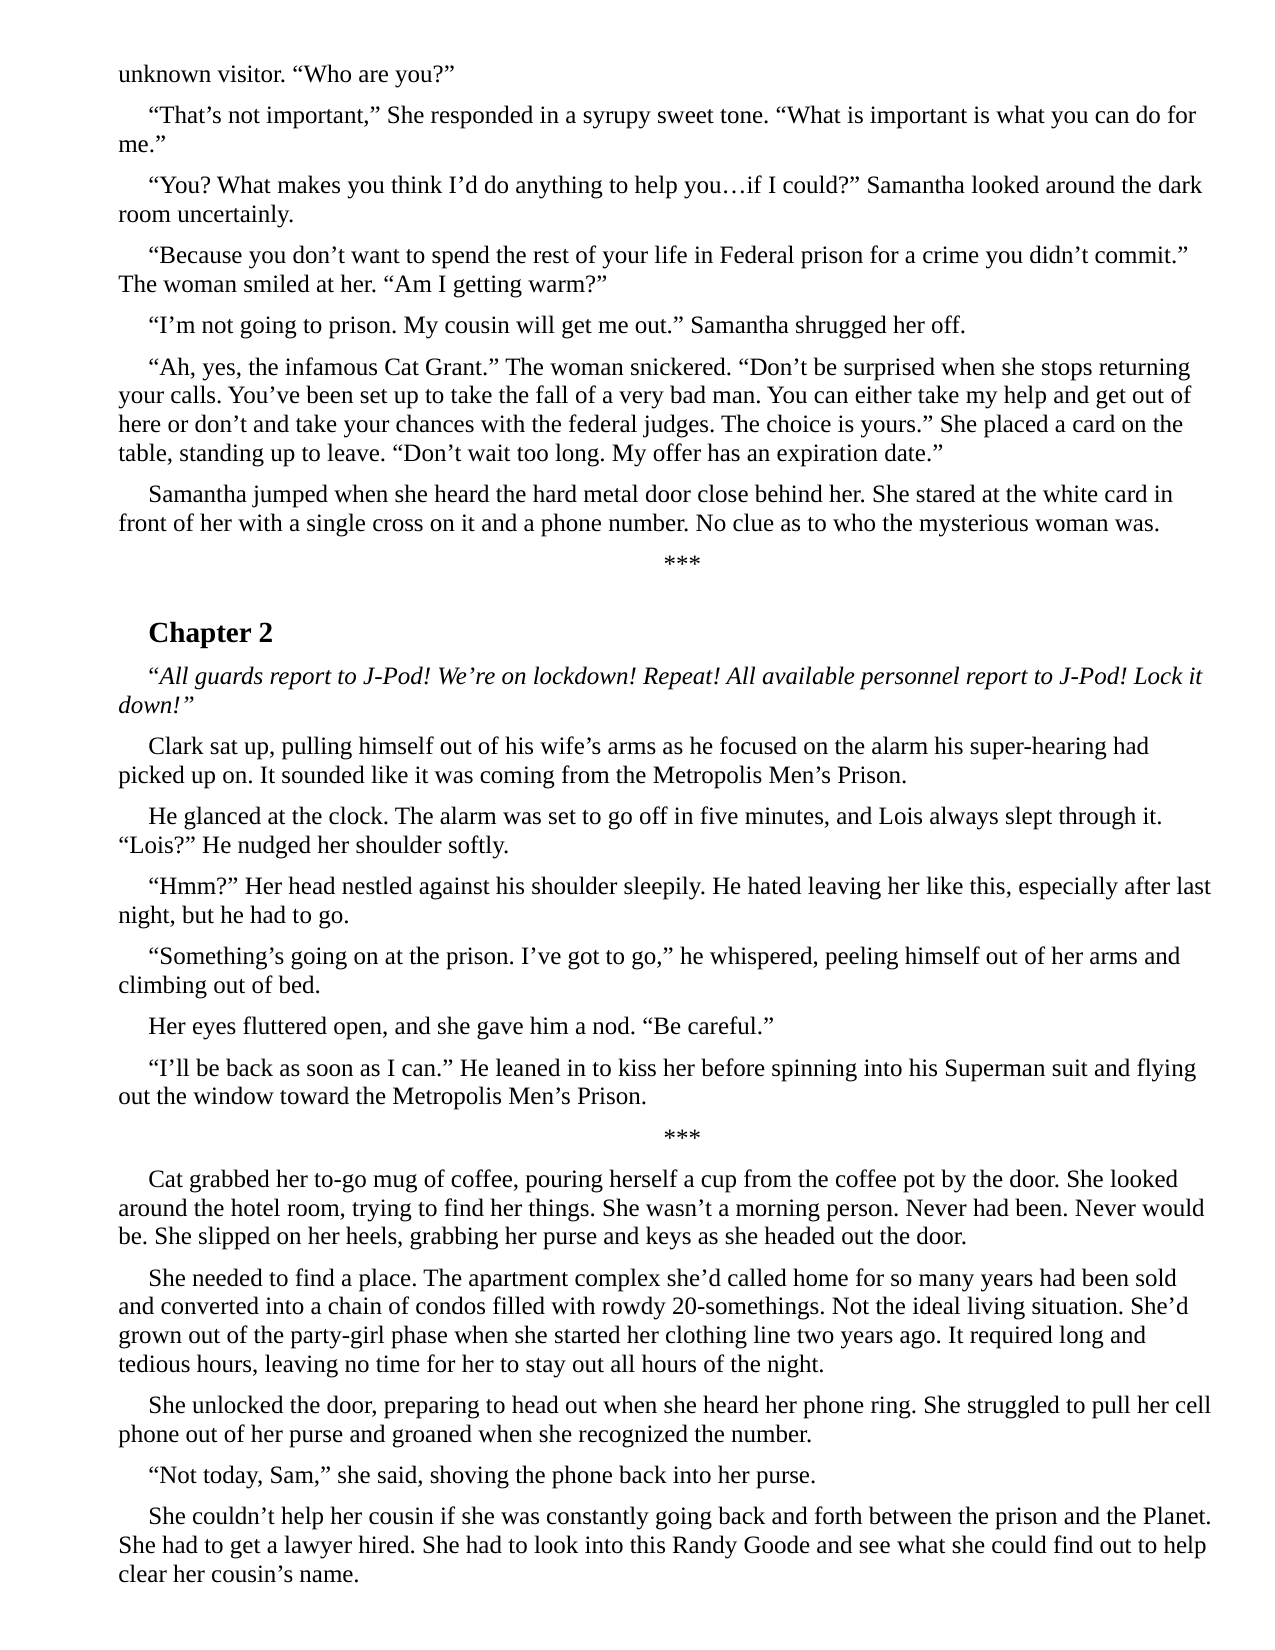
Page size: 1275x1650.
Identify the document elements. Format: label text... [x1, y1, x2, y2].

text “All guards report to J-Pod! We’re on lockdown! Repeat! All available personnel report to J-Pod! Lock it down!” [118, 661, 1216, 719]
text She unlocked the door, preparing to head out when she heard her phone ring. She struggled to pull her cell phone out of her purse and groaned when she recognized the number. [118, 1390, 1216, 1448]
text Clark sat up, pulling himself out of his wife’s arms as he focused on the alarm his super-hearing had picked up on. It sounded like it was coming from the Metropolis Men’s Prison. [118, 731, 1216, 789]
text Cat grabbed her to-go mug of coffee, pouring herself a cup from the coffee pot by the door. She looked around the hotel room, trying to find her things. She wasn’t a morning person. Never had been. Never would be. She slipped on her heels, grabbing her purse and keys as she headed out the door. [118, 1164, 1216, 1250]
text *** [118, 549, 1216, 578]
text She needed to find a place. The apartment complex she’d called home for so many years had been sold and converted into a chain of condos filled with rowdy 20-somethings. Not the ideal living situation. She’d grown out of the party-girl phase when she started her clothing line two years ago. It required long and tedious hours, leaving no time for her to stay out all hours of the night. [118, 1263, 1216, 1378]
text “Because you don’t want to spend the rest of your life in Federal prison for a crime you didn’t commit.” The woman smiled at her. “Am I getting warm?” [118, 240, 1216, 298]
text Her eyes fluttered open, and she gave him a nod. “Be careful.” [118, 1011, 1216, 1040]
text “I’m not going to prison. My cousin will get me out.” Samantha shrugged her off. [118, 310, 1216, 339]
text “Ah, yes, the infamous Cat Grant.” The woman snickered. “Don’t be surprised when she stops returning your calls. You’ve been set up to take the fall of a very bad man. You can either take my help and get out of here or don’t and take your chances with the federal judges. The choice is yours.” She placed a card on the table, standing up to leave. “Don’t wait too long. My offer has an expiration date.” [118, 352, 1216, 467]
text “Something’s going on at the prison. I’ve got to go,” he whispered, peeling himself out of her arms and climbing out of bed. [118, 941, 1216, 999]
text unknown visitor. “Who are you?” [118, 59, 1216, 88]
text “Hmm?” Her head nestled against his shoulder sleepily. He hated leaving her like this, especially after last night, but he had to go. [118, 871, 1216, 929]
subtitle Chapter 2 [118, 615, 1216, 649]
text *** [118, 1123, 1216, 1151]
text She couldn’t help her cousin if she was constantly going back and forth between the prison and the Planet. She had to get a lawyer hired. She had to look into this Randy Goode and see what she could find out to help clear her cousin’s name. [118, 1501, 1216, 1588]
text “That’s not important,” She responded in a syrupy sweet tone. “What is important is what you can do for me.” [118, 100, 1216, 158]
text He glanced at the clock. The alarm was set to go off in five minutes, and Lois always slept through it. “Lois?” He nudged her shoulder softly. [118, 801, 1216, 859]
text “You? What makes you think I’d do anything to help you…if I could?” Samantha looked around the dark room uncertainly. [118, 170, 1216, 228]
text “I’ll be back as soon as I can.” He leaned in to kiss her before spinning into his Superman suit and flying out the window toward the Metropolis Men’s Prison. [118, 1053, 1216, 1110]
text Samantha jumped when she heard the hard metal door close behind her. She stared at the white card in front of her with a single cross on it and a phone number. No clue as to who the mysterious woman was. [118, 479, 1216, 537]
text “Not today, Sam,” she said, shoving the phone back into her purse. [118, 1460, 1216, 1489]
